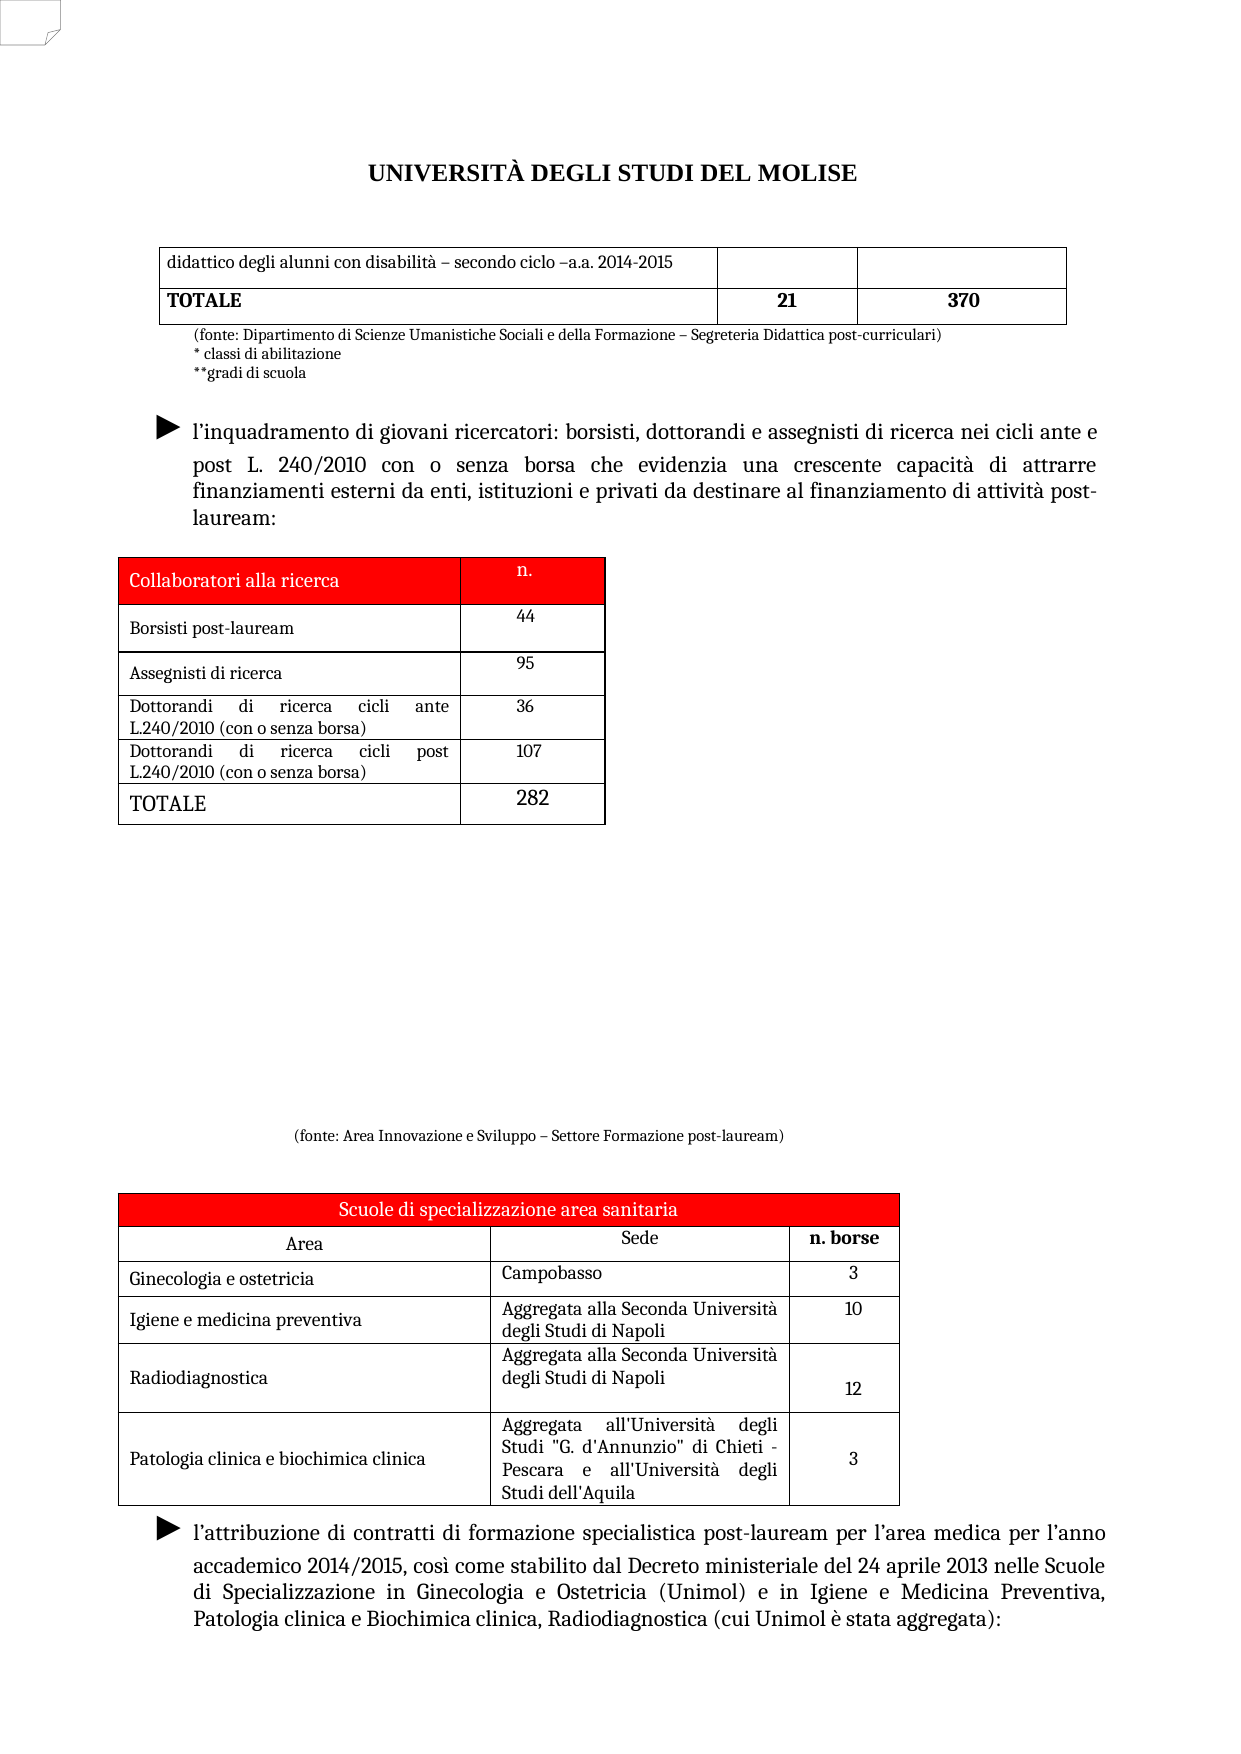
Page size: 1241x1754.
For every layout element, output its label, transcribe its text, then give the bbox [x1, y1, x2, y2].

list l’inquadramento di giovani ricercatori: borsisti, dottorandi e assegnisti di ricerca nei cicli ante e post L. 240/2010 con o senza borsa che evidenzia una crescente capacità di attrarre finanziamenti esterni da enti, istituzioni e privati da destinare al finanziamento di attività post-lauream: [155, 404, 1099, 531]
table_cell [718, 248, 857, 287]
table_cell Area [119, 1227, 490, 1261]
list l’attribuzione di contratti di formazione specialistica post-lauream per l’area medica per l’anno accademico 2014/2015, così come stabilito dal Decreto ministeriale del 24 aprile 2013 nelle Scuole di Specializzazione in Ginecologia e Ostetricia (Unimol) e in Igiene e Medicina Preventiva, Patologia clinica e Biochimica clinica, Radiodiagnostica (cui Unimol è stata aggregata): [156, 1506, 1107, 1632]
table_cell 12 [790, 1344, 899, 1412]
table_cell TOTALE [160, 289, 717, 324]
table_header Collaboratori alla ricerca [119, 558, 460, 604]
table_cell 95 [461, 653, 604, 695]
table_cell 3 [790, 1413, 899, 1504]
table_header n. [461, 558, 604, 604]
table_cell 44 [461, 605, 604, 651]
table_cell 36 [461, 696, 604, 739]
table_cell Ginecologia e ostetricia [119, 1262, 490, 1296]
table_cell Patologia clinica e biochimica clinica [119, 1413, 490, 1504]
table_cell [858, 248, 1066, 287]
table_cell Assegnisti di ricerca [119, 653, 460, 695]
text **gradi di scuola [193, 364, 1107, 383]
table_header Scuole di specializzazione area sanitaria [119, 1194, 899, 1226]
table_cell 21 [718, 289, 857, 324]
table_cell 10 [790, 1297, 899, 1343]
table_cell 370 [858, 289, 1066, 324]
text (fonte: Dipartimento di Scienze Umanistiche Sociali e della Formazione – Segreteria Didattica post-curriculari) [193, 325, 1107, 344]
table_cell Aggregata alla Seconda Università degli Studi di Napoli [491, 1297, 789, 1343]
table_cell 107 [461, 740, 604, 783]
table_cell Dottorandi di ricerca cicli post L.240/2010 (con o senza borsa) [119, 740, 460, 783]
table_cell TOTALE [119, 784, 460, 824]
table_cell Radiodiagnostica [119, 1344, 490, 1412]
table_cell Aggregata all'Università degli Studi "G. d'Annunzio" di Chieti - Pescara e all'Università degli Studi dell'Aquila [491, 1413, 789, 1504]
table_cell Sede [491, 1227, 789, 1261]
table_cell n. borse [790, 1227, 899, 1261]
table_cell 3 [790, 1262, 899, 1296]
text (fonte: Area Innovazione e Sviluppo – Settore Formazione post-lauream) [118, 1121, 1099, 1147]
text * classi di abilitazione [193, 344, 1107, 364]
table_cell Campobasso [491, 1262, 789, 1296]
table_cell 282 [461, 784, 604, 824]
table_cell Aggregata alla Seconda Università degli Studi di Napoli [491, 1344, 789, 1412]
table_cell Igiene e medicina preventiva [119, 1297, 490, 1343]
table_cell didattico degli alunni con disabilità – secondo ciclo –a.a. 2014-2015 [160, 248, 717, 287]
table_cell Dottorandi di ricerca cicli ante L.240/2010 (con o senza borsa) [119, 696, 460, 739]
table_cell Borsisti post-lauream [119, 605, 460, 651]
